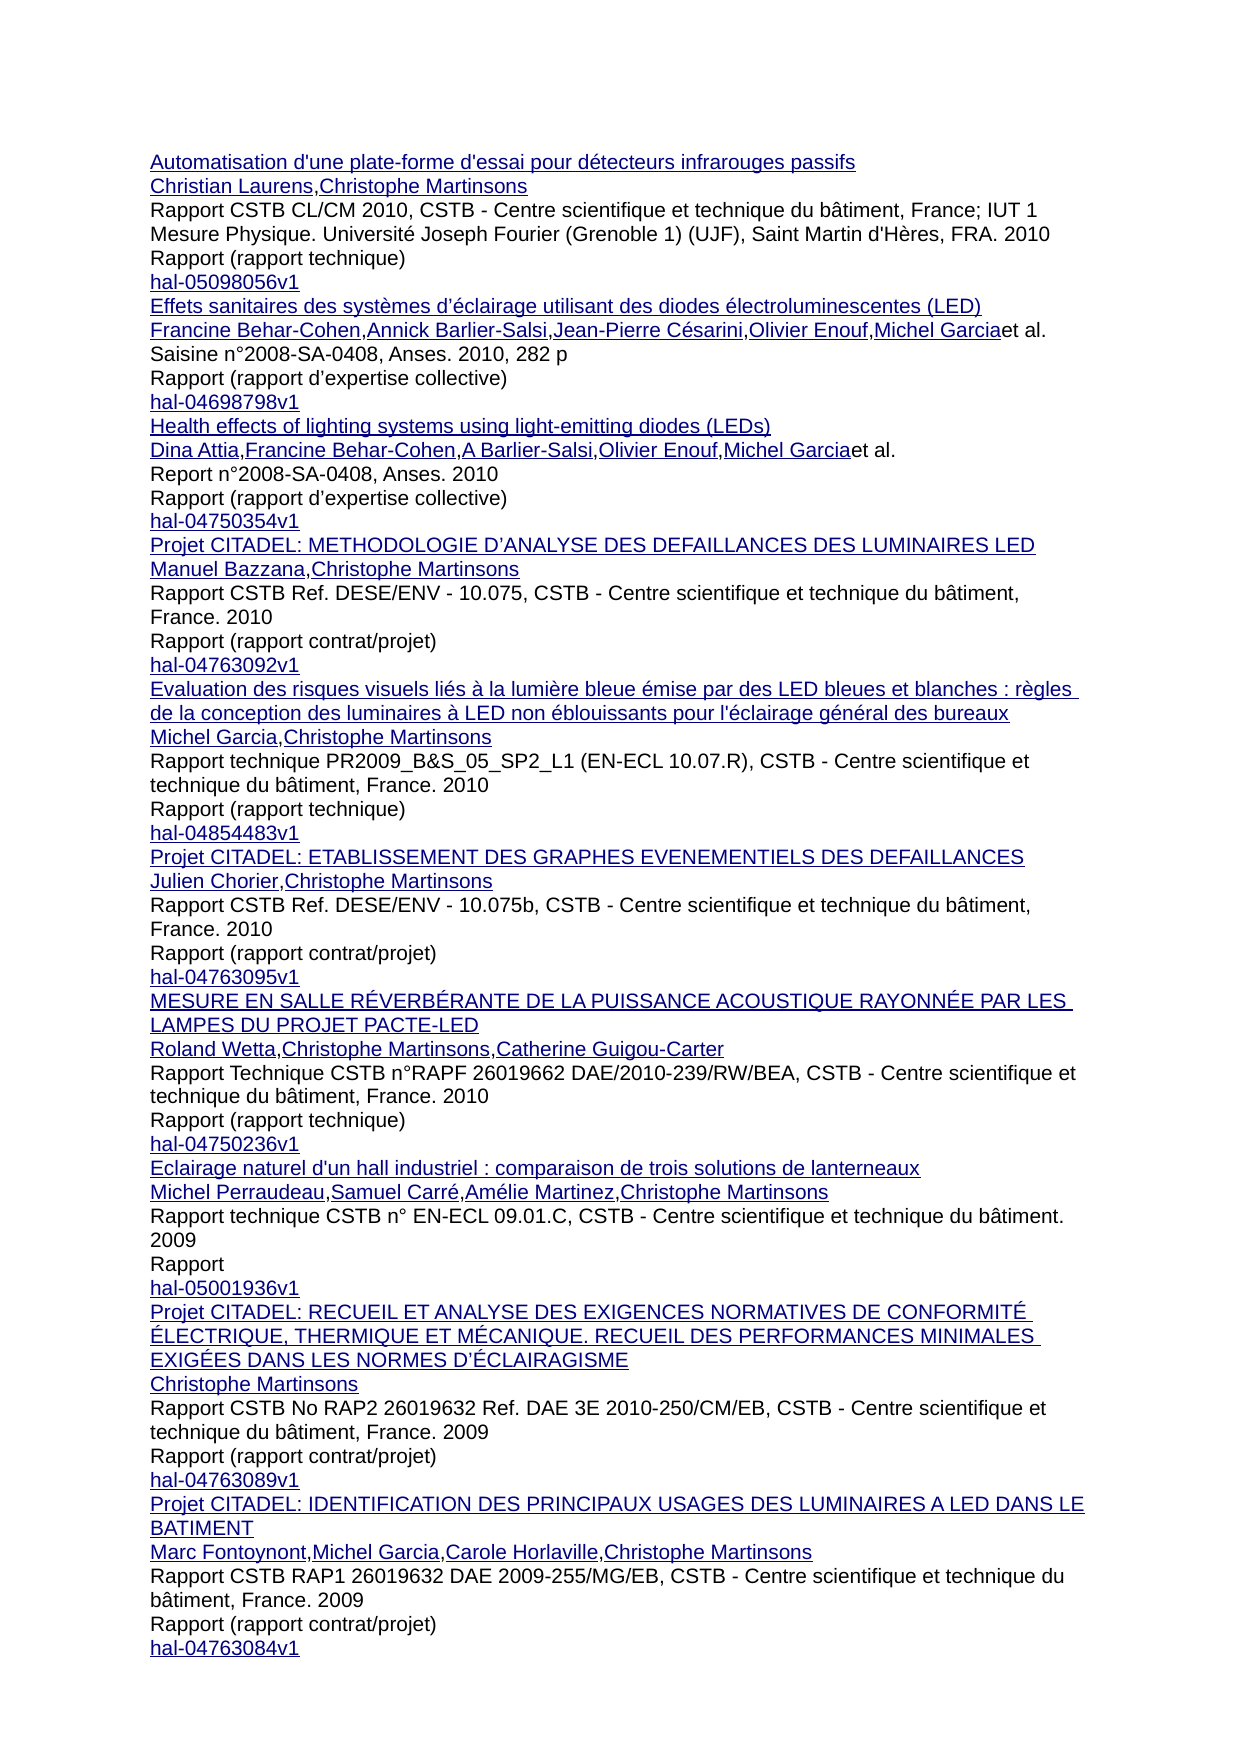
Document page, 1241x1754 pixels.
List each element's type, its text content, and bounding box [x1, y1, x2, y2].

table_cell Projet CITADEL: ETABLISSEMENT DES GRAPHES EVENEMENTIELS DES DEFAILLANCES Julien Chorier,Christophe Martinsons Rapport CSTB Ref. DESE/ENV - 10.075b, CSTB - Centre scientifique et technique du bâtiment, France. 2010 Rapport (rapport contrat/projet) hal-04763095v1 [150, 845, 1090, 988]
table_cell Projet CITADEL: RECUEIL ET ANALYSE DES EXIGENCES NORMATIVES DE CONFORMITÉ ÉLECTRIQUE, THERMIQUE ET MÉCANIQUE. RECUEIL DES PERFORMANCES MINIMALES EXIGÉES DANS LES NORMES D’ÉCLAIRAGISME Christophe Martinsons Rapport CSTB No RAP2 26019632 Ref. DAE 3E 2010-250/CM/EB, CSTB - Centre scientifique et technique du bâtiment, France. 2009 Rapport (rapport contrat/projet) hal-04763089v1 [150, 1300, 1090, 1492]
table_cell Eclairage naturel d'un hall industriel : comparaison de trois solutions de lanterneaux Michel Perraudeau,Samuel Carré,Amélie Martinez,Christophe Martinsons Rapport technique CSTB n° EN-ECL 09.01.C, CSTB - Centre scientifique et technique du bâtiment. 2009 Rapport hal-05001936v1 [150, 1156, 1090, 1300]
table_cell Health effects of lighting systems using light-emitting diodes (LEDs) Dina Attia,Francine Behar-Cohen,A Barlier-Salsi,Olivier Enouf,Michel Garciaet al. Report n°2008-SA-0408, Anses. 2010 Rapport (rapport d’expertise collective) hal-04750354v1 [150, 414, 1090, 533]
table_cell Evaluation des risques visuels liés à la lumière bleue émise par des LED bleues et blanches : règles de la conception des luminaires à LED non éblouissants pour l'éclairage général des bureaux Michel Garcia,Christophe Martinsons Rapport technique PR2009_B&S_05_SP2_L1 (EN-ECL 10.07.R), CSTB - Centre scientifique et technique du bâtiment, France. 2010 Rapport (rapport technique) hal-04854483v1 [150, 677, 1090, 845]
table_cell Projet CITADEL: IDENTIFICATION DES PRINCIPAUX USAGES DES LUMINAIRES A LED DANS LE BATIMENT Marc Fontoynont,Michel Garcia,Carole Horlaville,Christophe Martinsons Rapport CSTB RAP1 26019632 DAE 2009-255/MG/EB, CSTB - Centre scientifique et technique du bâtiment, France. 2009 Rapport (rapport contrat/projet) hal-04763084v1 [150, 1492, 1090, 1659]
table_cell Automatisation d'une plate-forme d'essai pour détecteurs infrarouges passifs Christian Laurens,Christophe Martinsons Rapport CSTB CL/CM 2010, CSTB - Centre scientifique et technique du bâtiment, France; IUT 1 Mesure Physique. Université Joseph Fourier (Grenoble 1) (UJF), Saint Martin d'Hères, FRA. 2010 Rapport (rapport technique) hal-05098056v1 [150, 150, 1090, 294]
table_cell MESURE EN SALLE RÉVERBÉRANTE DE LA PUISSANCE ACOUSTIQUE RAYONNÉE PAR LES LAMPES DU PROJET PACTE-LED Roland Wetta,Christophe Martinsons,Catherine Guigou-Carter Rapport Technique CSTB n°RAPF 26019662 DAE/2010-239/RW/BEA, CSTB - Centre scientifique et technique du bâtiment, France. 2010 Rapport (rapport technique) hal-04750236v1 [150, 989, 1090, 1156]
table_cell Effets sanitaires des systèmes d’éclairage utilisant des diodes électroluminescentes (LED) Francine Behar-Cohen,Annick Barlier-Salsi,Jean-Pierre Césarini,Olivier Enouf,Michel Garciaet al. Saisine n°2008-SA-0408, Anses. 2010, 282 p Rapport (rapport d’expertise collective) hal-04698798v1 [150, 294, 1090, 413]
table_cell Projet CITADEL: METHODOLOGIE D’ANALYSE DES DEFAILLANCES DES LUMINAIRES LED Manuel Bazzana,Christophe Martinsons Rapport CSTB Ref. DESE/ENV - 10.075, CSTB - Centre scientifique et technique du bâtiment, France. 2010 Rapport (rapport contrat/projet) hal-04763092v1 [150, 533, 1090, 677]
